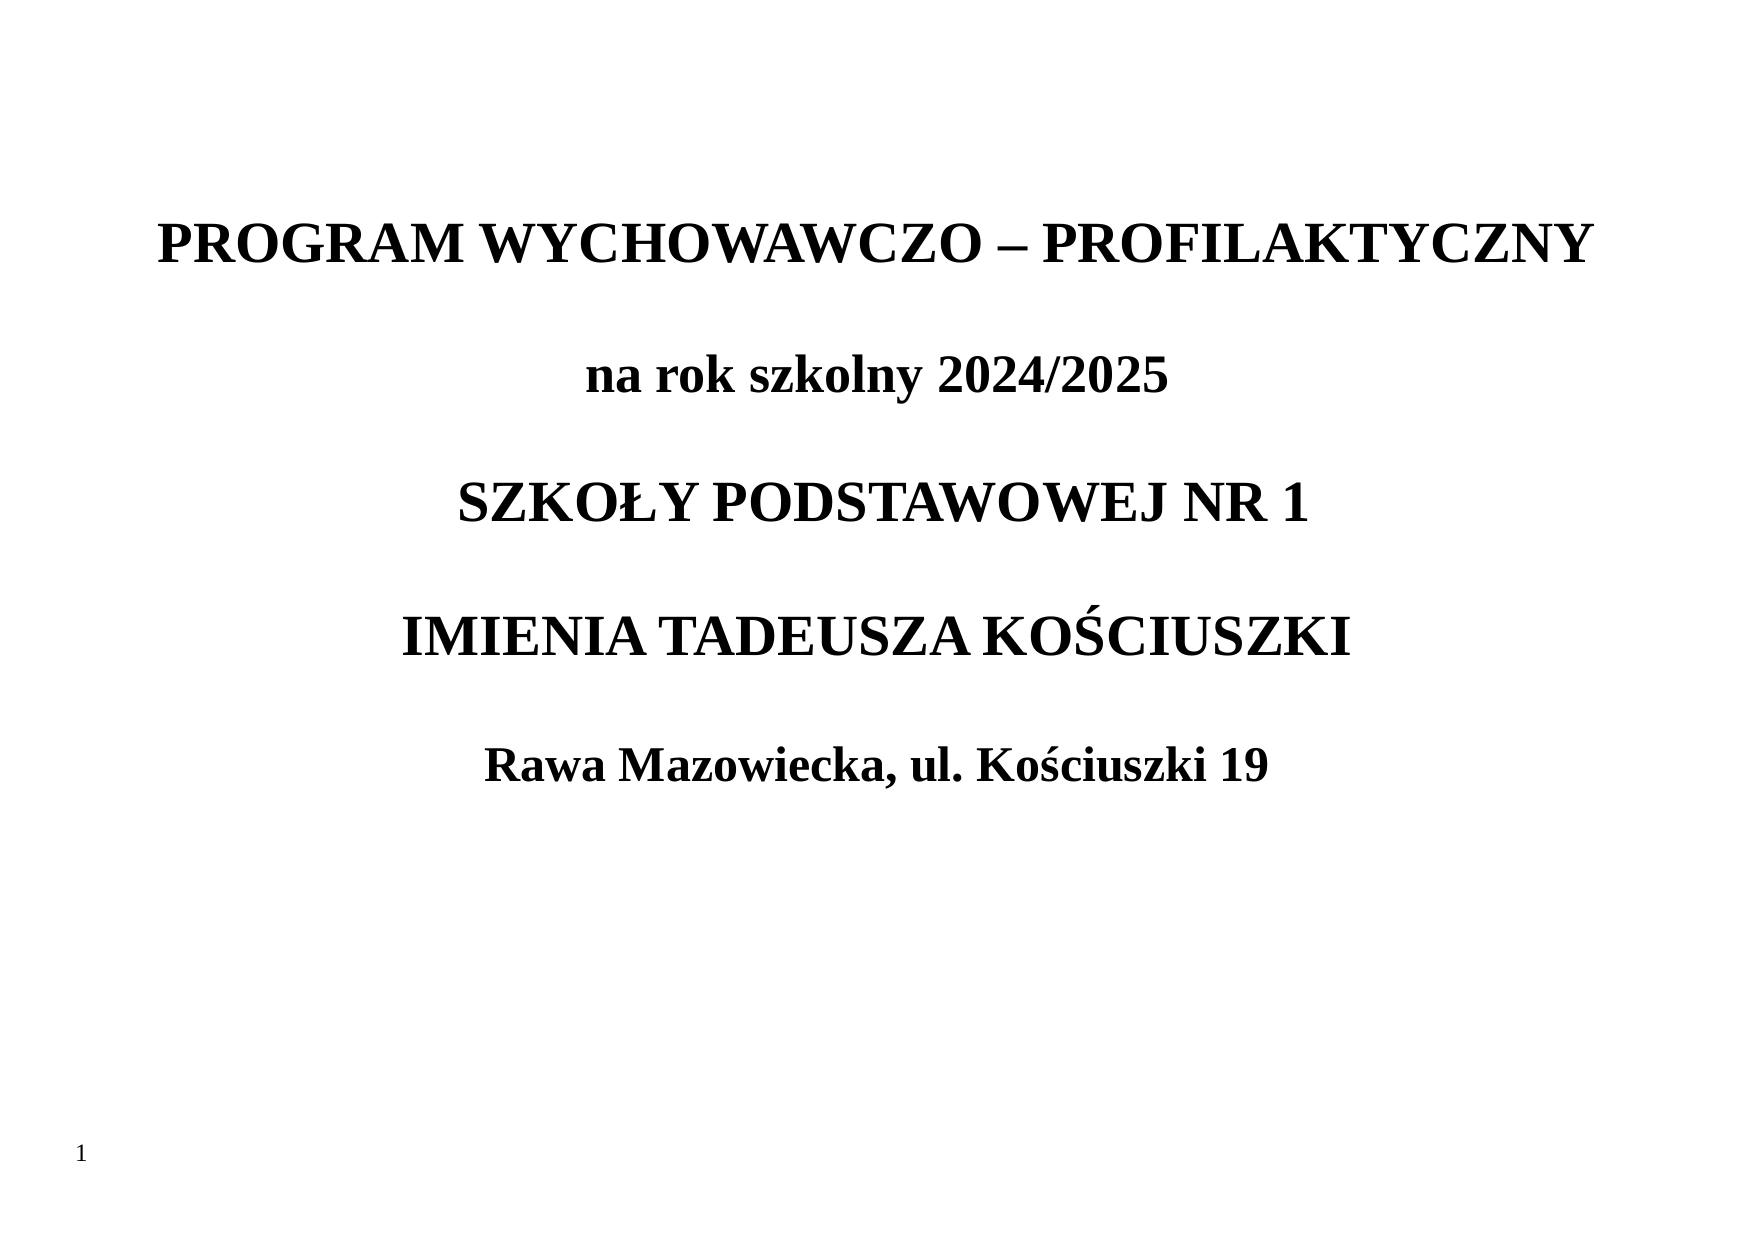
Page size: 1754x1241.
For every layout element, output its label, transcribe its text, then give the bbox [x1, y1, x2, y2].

text na rok szkolny 2024/2025 [75, 342, 1679, 404]
text Rawa Mazowiecka, ul. Kościuszki 19 [75, 735, 1679, 792]
text IMIENIA TADEUSZA KOŚCIUSZKI [75, 601, 1679, 668]
text SZKOŁY PODSTAWOWEJ NR 1 [75, 467, 1679, 534]
text PROGRAM WYCHOWAWCZO – PROFILAKTYCZNY [75, 208, 1679, 275]
